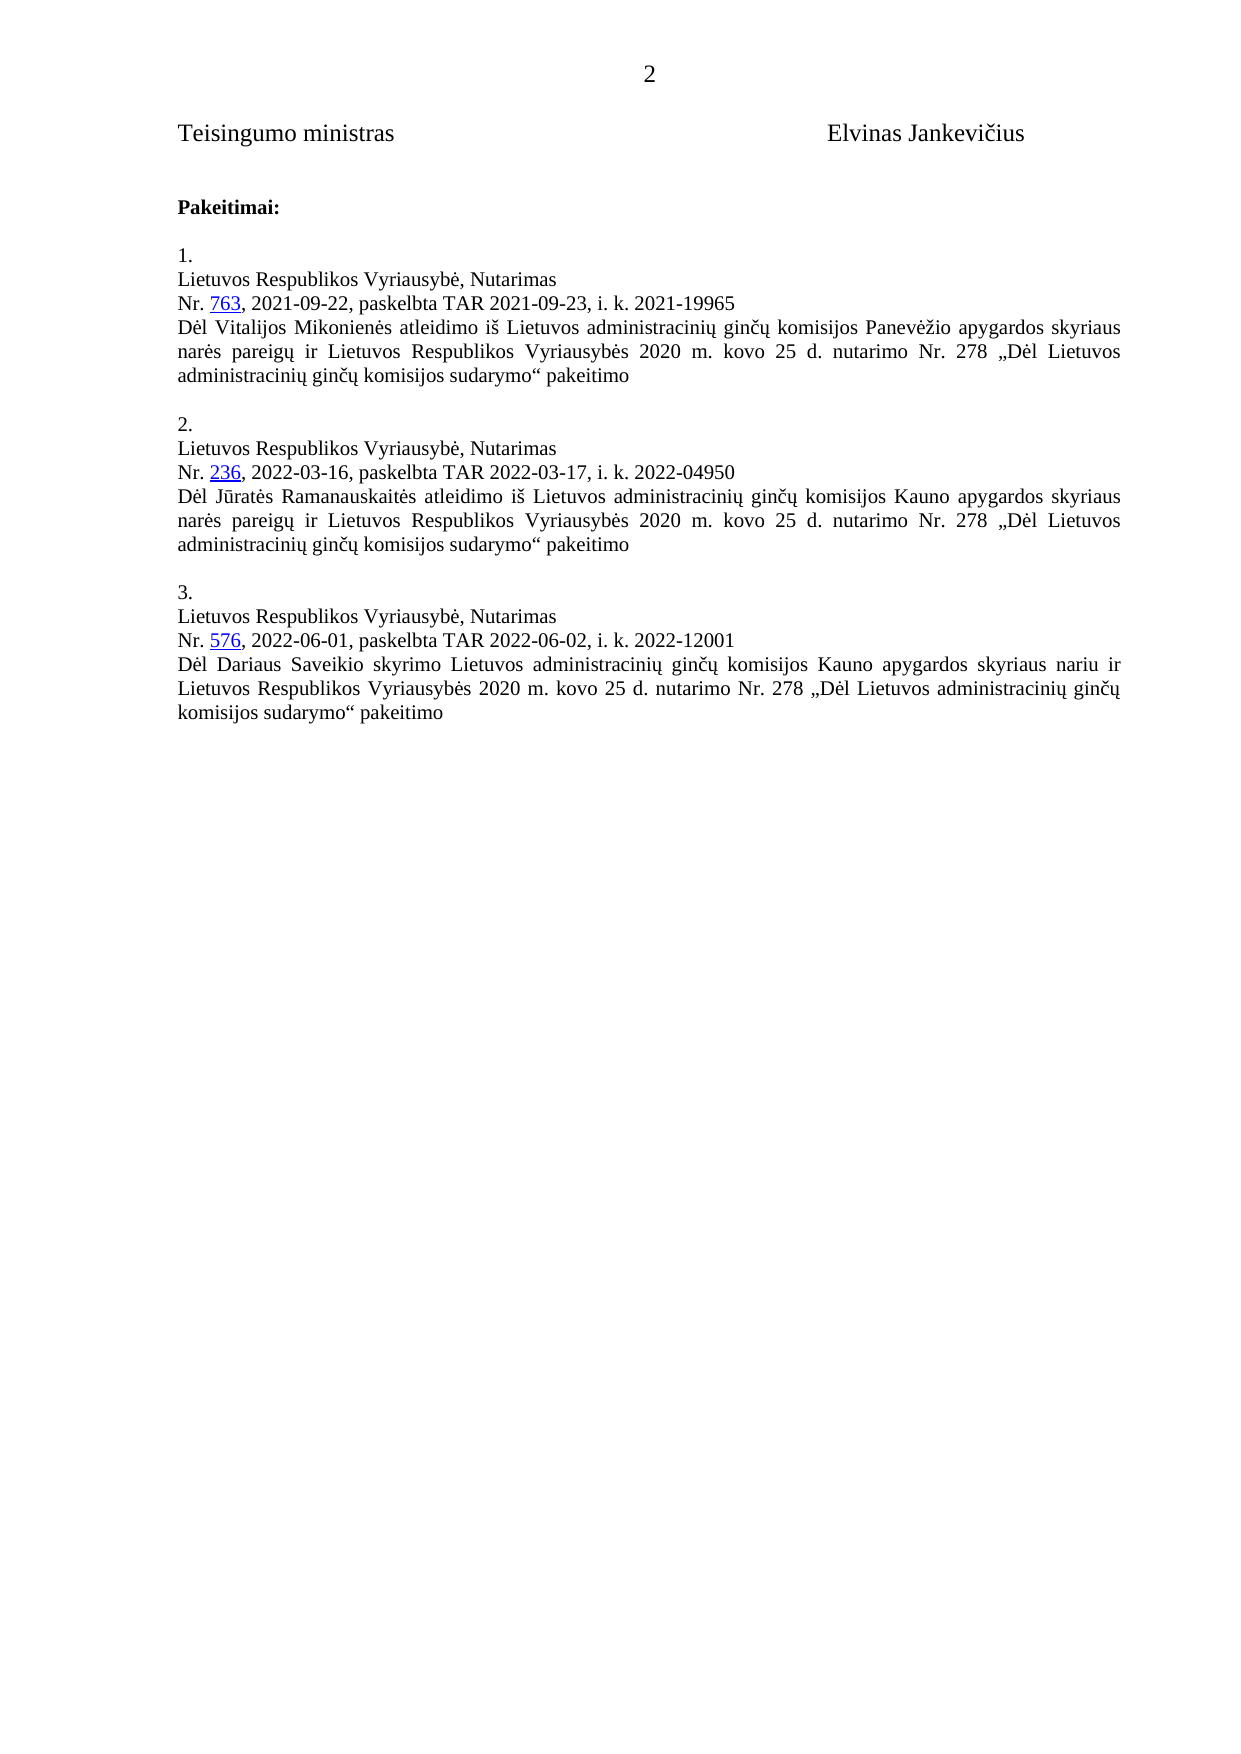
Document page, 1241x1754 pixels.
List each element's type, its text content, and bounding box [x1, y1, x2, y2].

text 3. [177, 580, 1122, 604]
text Lietuvos Respublikos Vyriausybė, Nutarimas [177, 436, 1122, 460]
text Nr. 763, 2021-09-22, paskelbta TAR 2021-09-23, i. k. 2021-19965 [177, 291, 1122, 315]
text Pakeitimai: [177, 195, 1122, 219]
text Lietuvos Respublikos Vyriausybė, Nutarimas [177, 604, 1122, 628]
text Nr. 576, 2022-06-01, paskelbta TAR 2022-06-02, i. k. 2022-12001 [177, 628, 1122, 652]
text Dėl Vitalijos Mikonienės atleidimo iš Lietuvos administracinių ginčų komisijos Panevėžio apygardos skyriaus narės pareigų ir Lietuvos Respublikos Vyriausybės 2020 m. kovo 25 d. nutarimo Nr. 278 „Dėl Lietuvos administracinių ginčų komisijos sudarymo“ pakeitimo [177, 315, 1122, 387]
text Dėl Jūratės Ramanauskaitės atleidimo iš Lietuvos administracinių ginčų komisijos Kauno apygardos skyriaus narės pareigų ir Lietuvos Respublikos Vyriausybės 2020 m. kovo 25 d. nutarimo Nr. 278 „Dėl Lietuvos administracinių ginčų komisijos sudarymo“ pakeitimo [177, 484, 1122, 556]
text Dėl Dariaus Saveikio skyrimo Lietuvos administracinių ginčų komisijos Kauno apygardos skyriaus nariu ir Lietuvos Respublikos Vyriausybės 2020 m. kovo 25 d. nutarimo Nr. 278 „Dėl Lietuvos administracinių ginčų komisijos sudarymo“ pakeitimo [177, 652, 1122, 724]
text Lietuvos Respublikos Vyriausybė, Nutarimas [177, 267, 1122, 291]
text 1. [177, 243, 1122, 267]
text Nr. 236, 2022-03-16, paskelbta TAR 2022-03-17, i. k. 2022-04950 [177, 460, 1122, 484]
text 2. [177, 412, 1122, 436]
text Teisingumo ministras Elvinas Jankevičius [177, 118, 1122, 147]
